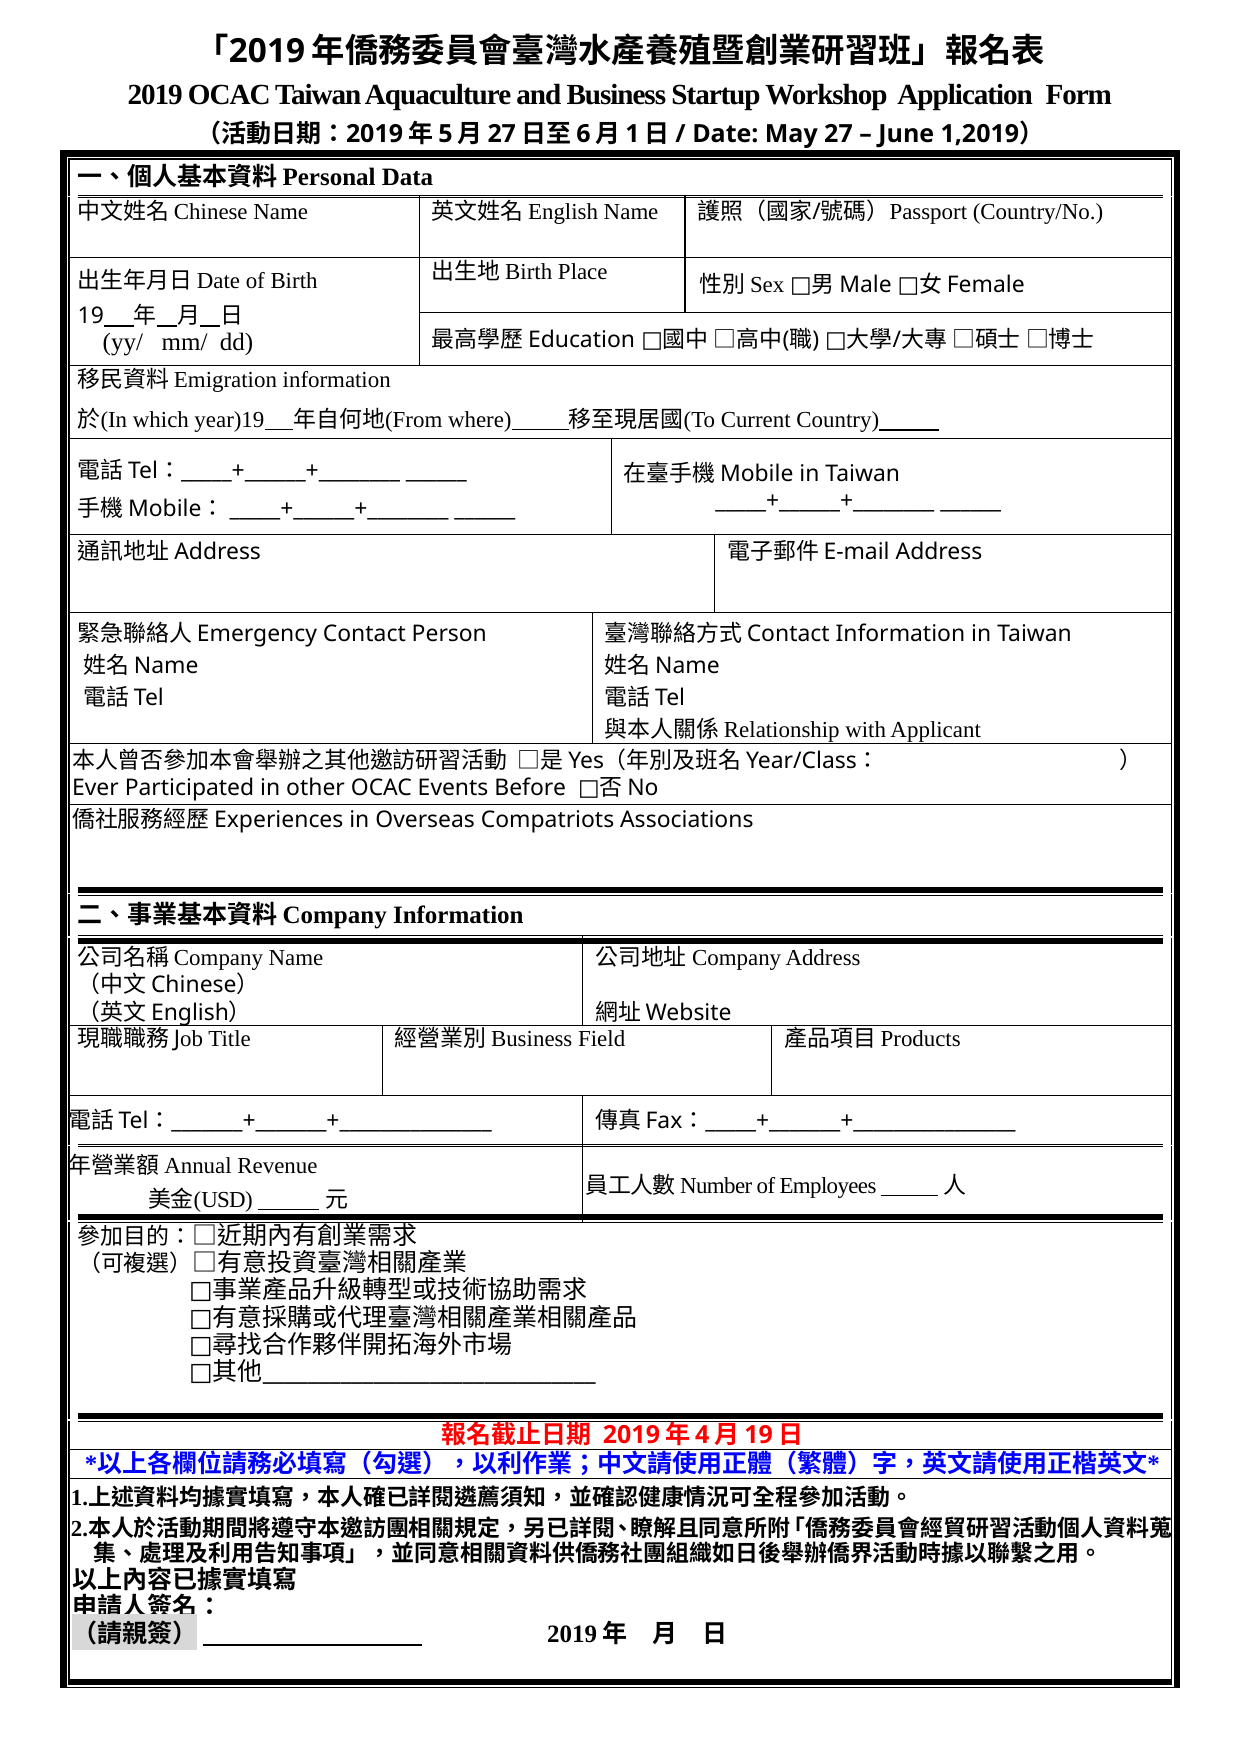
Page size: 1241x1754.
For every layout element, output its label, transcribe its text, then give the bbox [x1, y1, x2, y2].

table_cell 出生地Birth Place [420, 258, 684, 312]
text （活動日期：2019年5月27日至6月1日 / Date: May 27 – June 1,2019） [83, 113, 1157, 150]
table_cell 傳真Fax：_____+_______+________________ [583, 1096, 1171, 1144]
table_cell 電話Tel：_____+______+________ ______ 手機Mobile： _____+______+________ ______ [70, 439, 611, 534]
table_cell 公司地址 Company Address 網址Website [583, 935, 1174, 1025]
table_cell 中文姓名Chinese Name [70, 195, 419, 257]
table_cell 報名截止日期 2019年4月19日 [67, 1413, 1174, 1449]
table_cell 二、事業基本資料Company Information [67, 887, 1174, 935]
table_header 一、個人基本資料Personal Data [70, 160, 1171, 194]
table_cell *以上各欄位請務必填寫（勾選），以利作業；中文請使用正體（繁體）字，英文請使用正楷英文* [70, 1450, 1171, 1478]
table_cell 英文姓名English Name [420, 198, 684, 257]
table_cell 經營業別Business Field [383, 1026, 771, 1095]
table_cell 公司名稱Company Name （中文Chinese） （英文English） [67, 935, 582, 1025]
table_cell 本人曾否參加本會舉辦之其他邀訪研習活動 □是Yes（年別及班名Year/Class： ） Ever Participated in other OCAC Events Before □否No [70, 744, 1171, 804]
table_cell 僑社服務經歷Experiences in Overseas Compatriots Associations [70, 805, 1171, 887]
table_cell 在臺手機Mobile in Taiwan _____+______+________ ______ [612, 439, 1171, 534]
table_cell 員工人數Number of Employees 人 [583, 1144, 1174, 1214]
table_cell 護照（國家/號碼）Passport (Country/No.) [686, 195, 1171, 257]
table_cell 電話Tel：_______+_______+_______________ [70, 1096, 582, 1144]
table_cell 年營業額Annual Revenue 美金(USD) 元 [67, 1144, 582, 1214]
table_cell 電子郵件E-mail Address [715, 535, 1171, 612]
table_cell 通訊地址 Address [70, 535, 714, 612]
table_cell 移民資料Emigration information 於(In which year)19 年自何地(From where) 移至現居國(To Current Country) [70, 366, 1171, 438]
table_cell 產品項目Products [772, 1026, 1171, 1095]
table_cell 出生年月日Date of Birth 19 年 月 日 (yy/ mm/ dd) [70, 258, 419, 365]
table_cell 1.上述資料均據實填寫，本人確已詳閱遴薦須知，並確認健康情況可全程參加活動。 2.本人於活動期間將遵守本邀訪團相關規定，另已詳閱、瞭解且同意所附「僑務委員會經貿研習活動個人資料蒐集、處理及利用告知事項」，並同意相關資料供僑務社團組織如日後舉辦僑界活動時據以聯繫之用。 以上內容已據實填寫 申請人簽名： （請親簽） 2019年 月 日 [70, 1479, 1171, 1679]
table_cell 參加目的：□近期內有創業需求 （可複選）□有意投資臺灣相關產業 □事業產品升級轉型或技術協助需求 □有意採購或代理臺灣相關產業相關產品 □尋找合作夥伴開拓海外市場 □其他______________________________ [67, 1214, 1174, 1413]
text 「2019年僑務委員會臺灣水產養殖暨創業研習班」報名表 [83, 29, 1157, 71]
text 2019 OCAC Taiwan Aquaculture and Business Startup Workshop Application Form [83, 71, 1157, 113]
table_cell 最高學歷Education □國中 □高中(職) □大學/大專 □碩士 □博士 [420, 313, 1171, 365]
table_cell 性別Sex □男Male □女Female [686, 258, 1171, 312]
table_cell 臺灣聯絡方式Contact Information in Taiwan 姓名Name 電話Tel 與本人關係Relationship with Applicant [593, 613, 1171, 742]
table_cell 現職職務Job Title [70, 1026, 382, 1095]
table_cell 緊急聯絡人Emergency Contact Person 姓名Name 電話Tel [70, 613, 592, 742]
